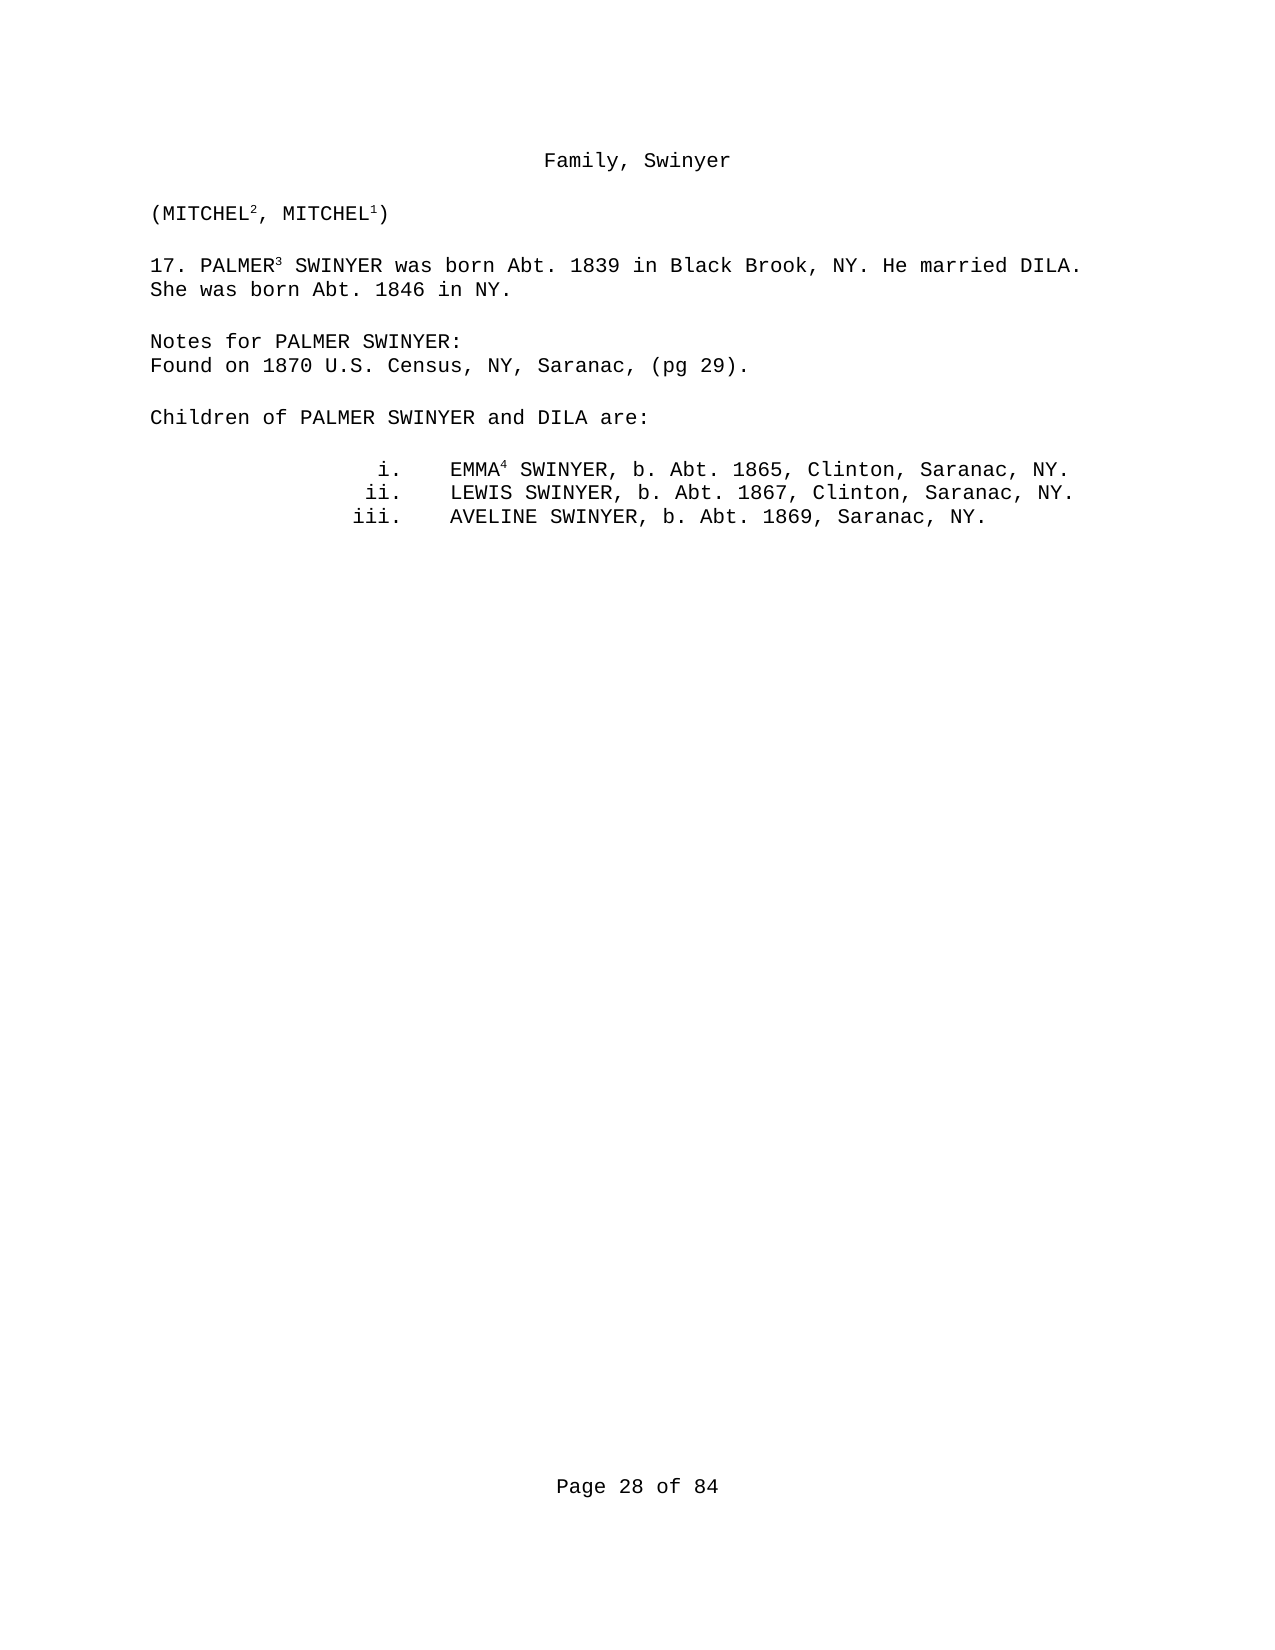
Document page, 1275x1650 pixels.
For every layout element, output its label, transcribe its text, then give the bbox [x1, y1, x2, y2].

text Children of PALMER SWINYER and DILA are: [150, 407, 1125, 430]
text Notes for PALMER SWINYER: [150, 331, 1125, 354]
text Found on 1870 U.S. Census, NY, Saranac, (pg 29). [150, 354, 1125, 378]
text ii. LEWIS SWINYER, b. Abt. 1867, Clinton, Saranac, NY. [150, 482, 1125, 506]
text i. EMMA4 SWINYER, b. Abt. 1865, Clinton, Saranac, NY. [150, 459, 1125, 482]
text (MITCHEL2, MITCHEL1) [150, 203, 1125, 227]
text iii. AVELINE SWINYER, b. Abt. 1869, Saranac, NY. [150, 506, 1125, 530]
text 17. PALMER3 SWINYER was born Abt. 1839 in Black Brook, NY. He married DILA. She was born Abt. 1846 in NY. [150, 255, 1125, 302]
